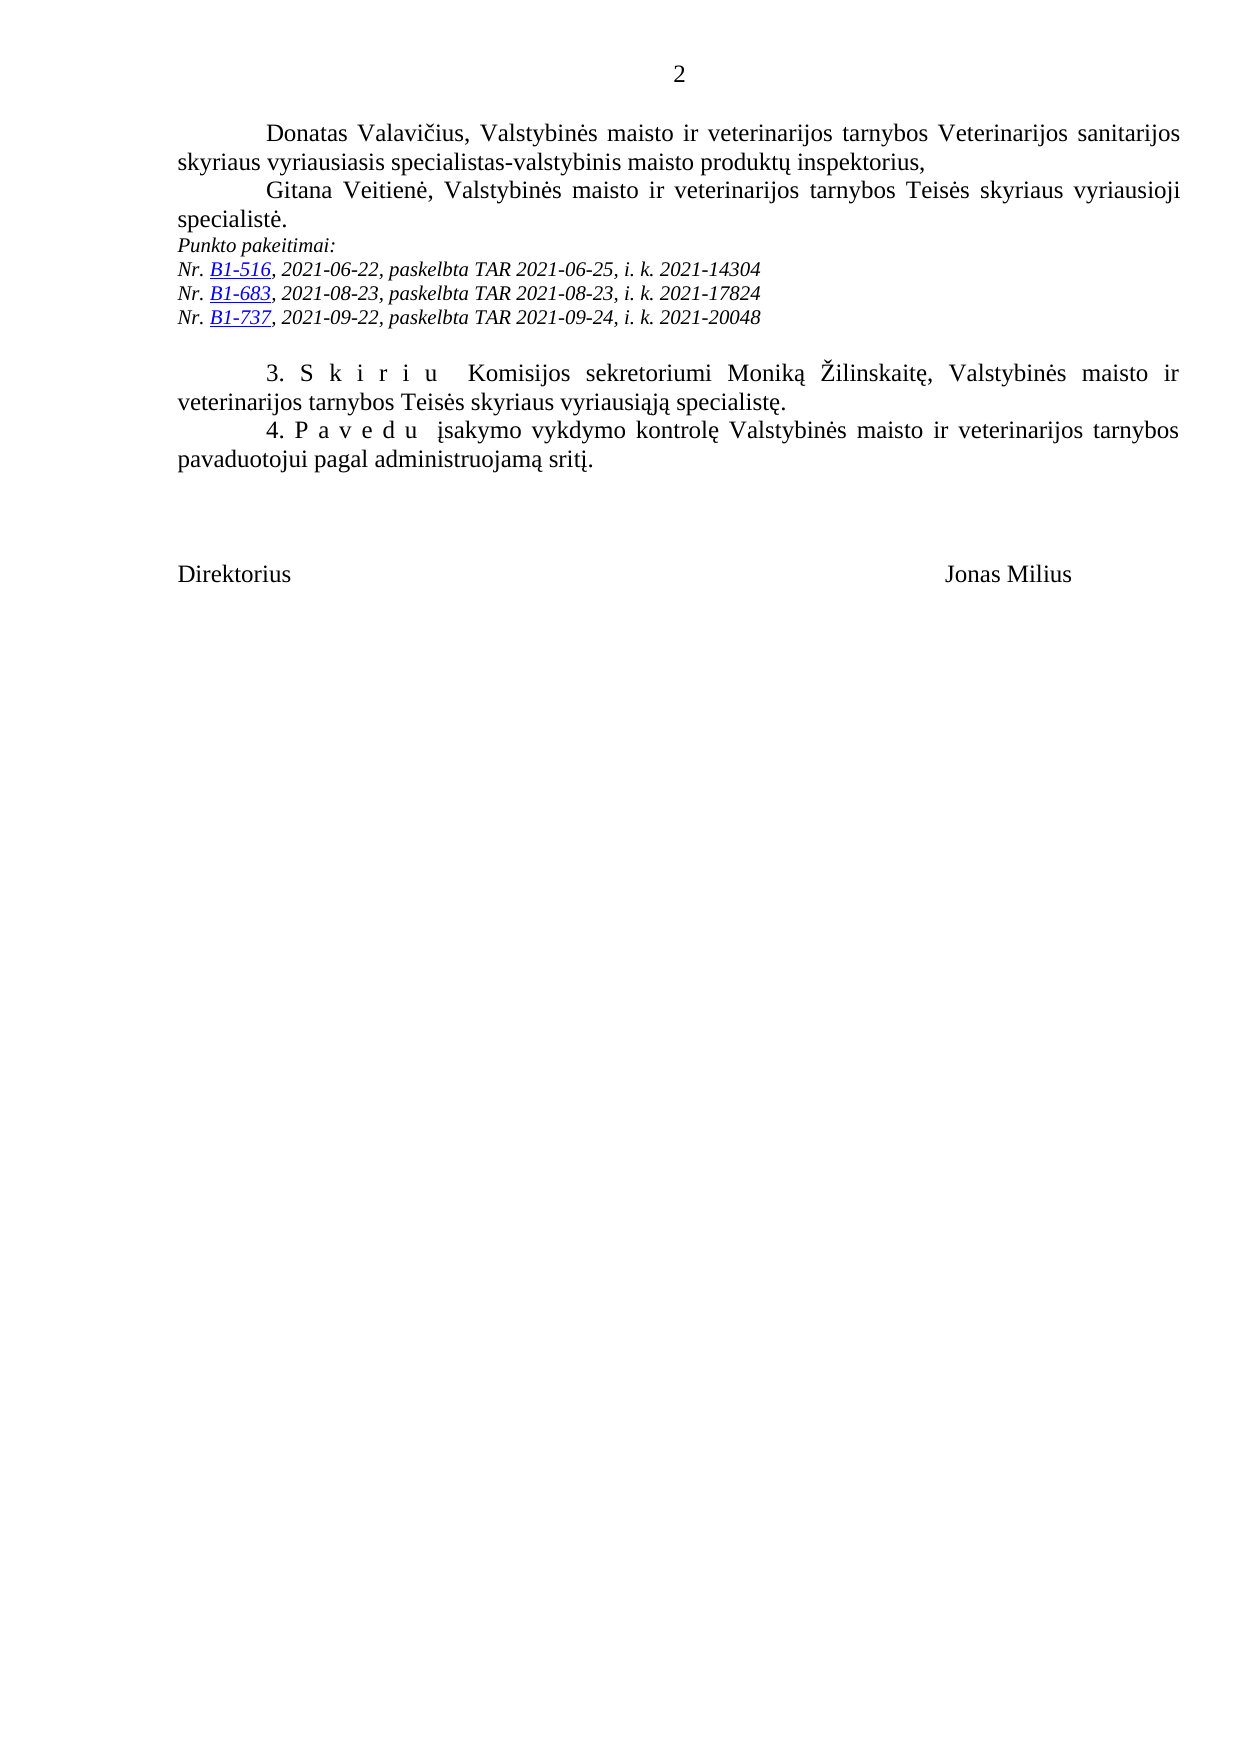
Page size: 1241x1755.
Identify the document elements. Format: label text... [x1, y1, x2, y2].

text 3. S k i r i u Komisijos sekretoriumi Moniką Žilinskaitę, Valstybinės maisto ir veterinarijos tarnybos Teisės skyriaus vyriausiąją specialistę. [177, 358, 1181, 416]
text 4. P a v e d u įsakymo vykdymo kontrolę Valstybinės maisto ir veterinarijos tarnybos pavaduotojui pagal administruojamą sritį. [177, 416, 1181, 473]
text Donatas Valavičius, Valstybinės maisto ir veterinarijos tarnybos Veterinarijos sanitarijos skyriaus vyriausiasis specialistas-valstybinis maisto produktų inspektorius, [177, 118, 1181, 176]
text Gitana Veitienė, Valstybinės maisto ir veterinarijos tarnybos Teisės skyriaus vyriausioji specialistė. [177, 176, 1181, 233]
text Punkto pakeitimai: [177, 233, 1181, 257]
text Nr. B1-683, 2021-08-23, paskelbta TAR 2021-08-23, i. k. 2021-17824 [177, 281, 1181, 305]
text Direktorius Jonas Milius [177, 559, 1181, 588]
text Nr. B1-516, 2021-06-22, paskelbta TAR 2021-06-25, i. k. 2021-14304 [177, 257, 1181, 281]
text Nr. B1-737, 2021-09-22, paskelbta TAR 2021-09-24, i. k. 2021-20048 [177, 305, 1181, 329]
